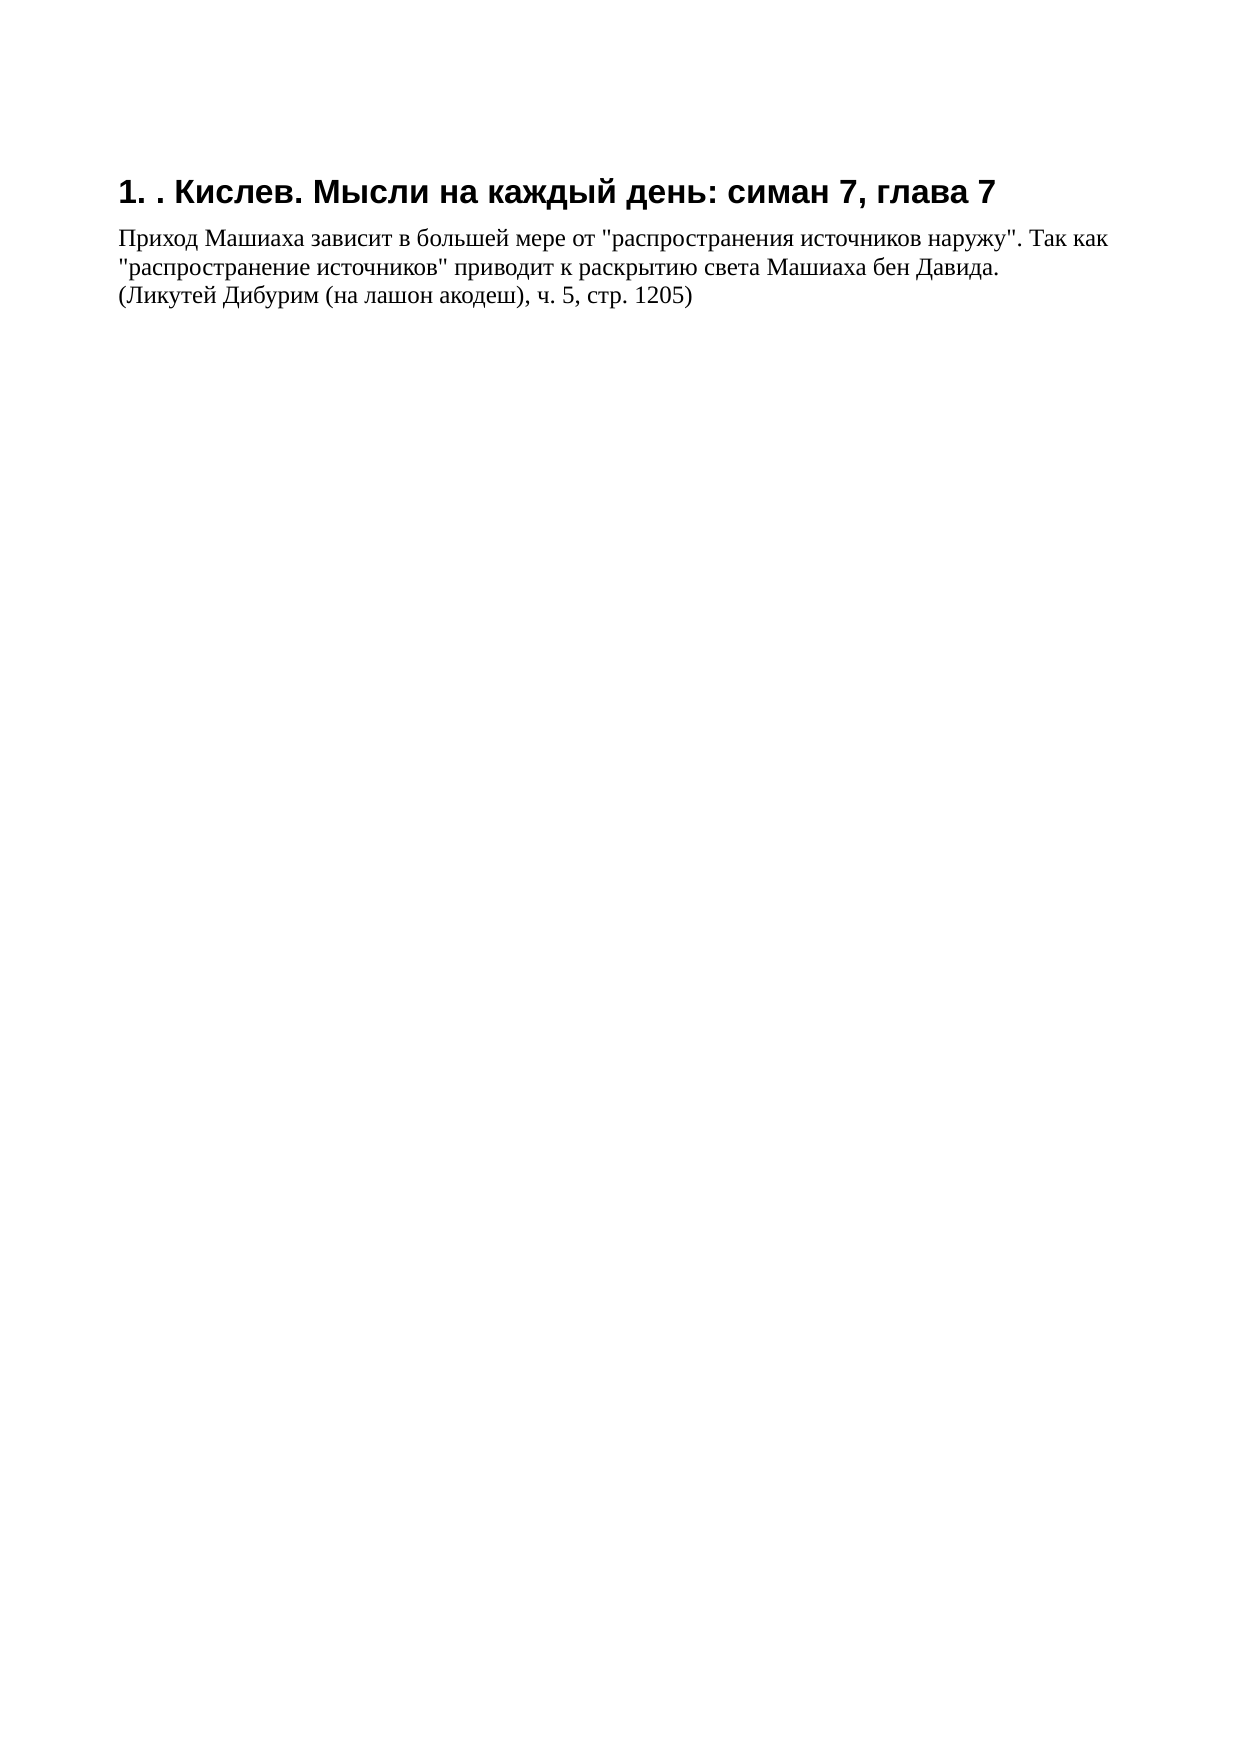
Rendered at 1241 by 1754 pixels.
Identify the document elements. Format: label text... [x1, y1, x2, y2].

text Приход Машиаха зависит в большей мере от "распространения источников наружу". Так как "распространение источников" приводит к раскрытию света Машиаха бен Давида. [118, 176, 1122, 233]
subtitle . Кислев. Мысли на каждый день: симан 7, глава 7 [118, 147, 1122, 176]
text (Ликутей Дибурим (на лашон акодеш), ч. 5, стр. 1205) [118, 233, 1122, 262]
